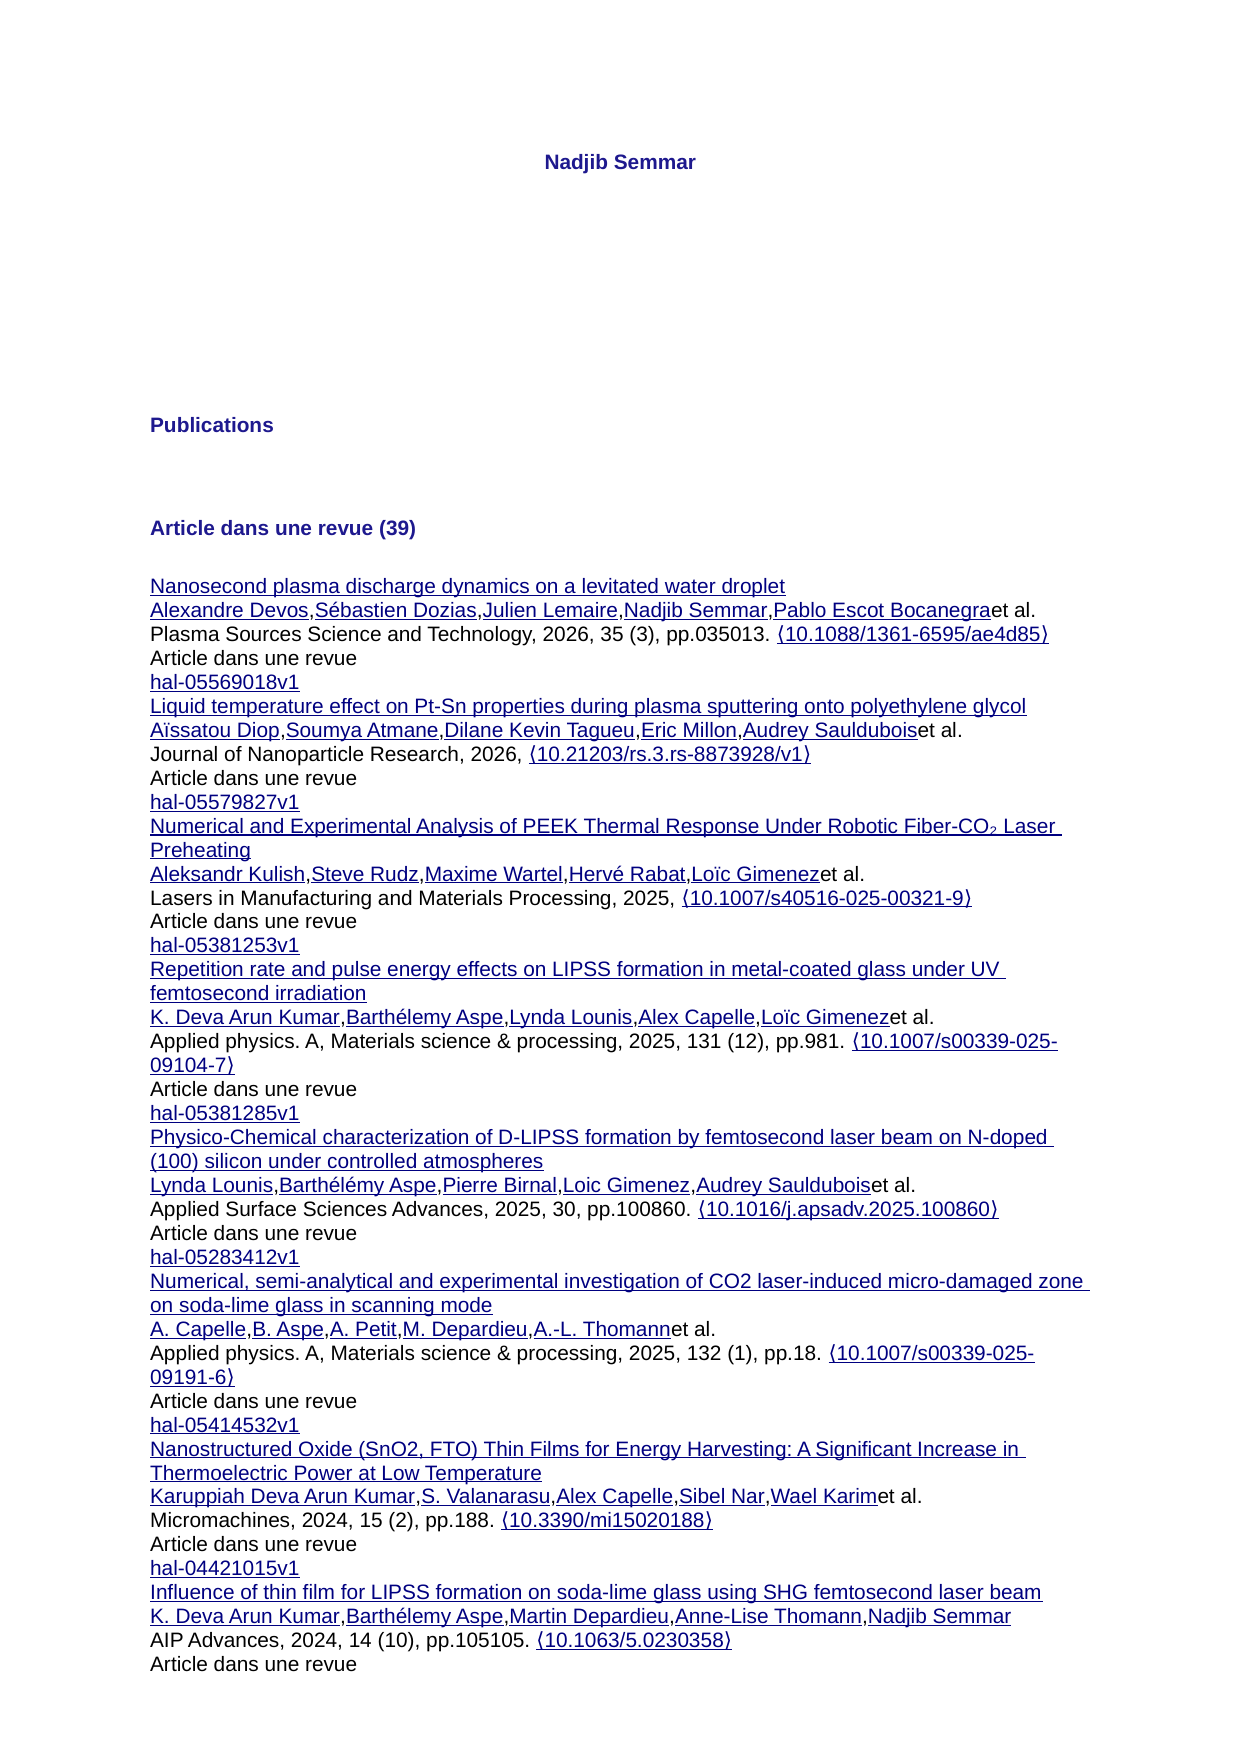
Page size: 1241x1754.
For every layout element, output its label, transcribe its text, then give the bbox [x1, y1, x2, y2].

table_header Nanosecond plasma discharge dynamics on a levitated water droplet Alexandre Devos,Sébastien Dozias,Julien Lemaire,Nadjib Semmar,Pablo Escot Bocanegraet al. Plasma Sources Science and Technology, 2026, 35 (3), pp.035013. ⟨10.1088/1361-6595/ae4d85⟩ Article dans une revue hal-05569018v1 [150, 574, 1090, 694]
table_cell Liquid temperature effect on Pt-Sn properties during plasma sputtering onto polyethylene glycol Aïssatou Diop,Soumya Atmane,Dilane Kevin Tagueu,Eric Millon,Audrey Saulduboiset al. Journal of Nanoparticle Research, 2026, ⟨10.21203/rs.3.rs-8873928/v1⟩ Article dans une revue hal-05579827v1 [150, 694, 1090, 813]
subtitle Article dans une revue (39) [150, 516, 1090, 539]
table_cell Physico-Chemical characterization of D-LIPSS formation by femtosecond laser beam on N-doped (100) silicon under controlled atmospheres Lynda Lounis,Barthélémy Aspe,Pierre Birnal,Loic Gimenez,Audrey Saulduboiset al. Applied Surface Sciences Advances, 2025, 30, pp.100860. ⟨10.1016/j.apsadv.2025.100860⟩ Article dans une revue hal-05283412v1 [150, 1125, 1090, 1269]
table_cell Nanostructured Oxide (SnO2, FTO) Thin Films for Energy Harvesting: A Significant Increase in Thermoelectric Power at Low Temperature Karuppiah Deva Arun Kumar,S. Valanarasu,Alex Capelle,Sibel Nar,Wael Karimet al. Micromachines, 2024, 15 (2), pp.188. ⟨10.3390/mi15020188⟩ Article dans une revue hal-04421015v1 [150, 1436, 1090, 1580]
table_cell Numerical, semi-analytical and experimental investigation of CO2 laser-induced micro-damaged zone [150, 1269, 1090, 1290]
table_cell Influence of thin film for LIPSS formation on soda-lime glass using SHG femtosecond laser beam K. Deva Arun Kumar,Barthélemy Aspe,Martin Depardieu,Anne-Lise Thomann,Nadjib Semmar AIP Advances, 2024, 14 (10), pp.105105. ⟨10.1063/5.0230358⟩ Article dans une revue [150, 1580, 1090, 1676]
table_cell on soda-lime glass in scanning mode A. Capelle,B. Aspe,A. Petit,M. Depardieu,A.-L. Thomannet al. Applied physics. A, Materials science & processing, 2025, 132 (1), pp.18. ⟨10.1007/s00339-025-09191-6⟩ Article dans une revue hal-05414532v1 [150, 1291, 1090, 1436]
table_cell Repetition rate and pulse energy effects on LIPSS formation in metal-coated glass under UV femtosecond irradiation K. Deva Arun Kumar,Barthélemy Aspe,Lynda Lounis,Alex Capelle,Loïc Gimenezet al. Applied physics. A, Materials science & processing, 2025, 131 (12), pp.981. ⟨10.1007/s00339-025-09104-7⟩ Article dans une revue hal-05381285v1 [150, 957, 1090, 1125]
subtitle Nadjib Semmar [150, 150, 1090, 174]
subtitle Publications [150, 412, 1090, 436]
table_cell Numerical and Experimental Analysis of PEEK Thermal Response Under Robotic Fiber-CO₂ Laser Preheating Aleksandr Kulish,Steve Rudz,Maxime Wartel,Hervé Rabat,Loïc Gimenezet al. Lasers in Manufacturing and Materials Processing, 2025, ⟨10.1007/s40516-025-00321-9⟩ Article dans une revue hal-05381253v1 [150, 814, 1090, 957]
